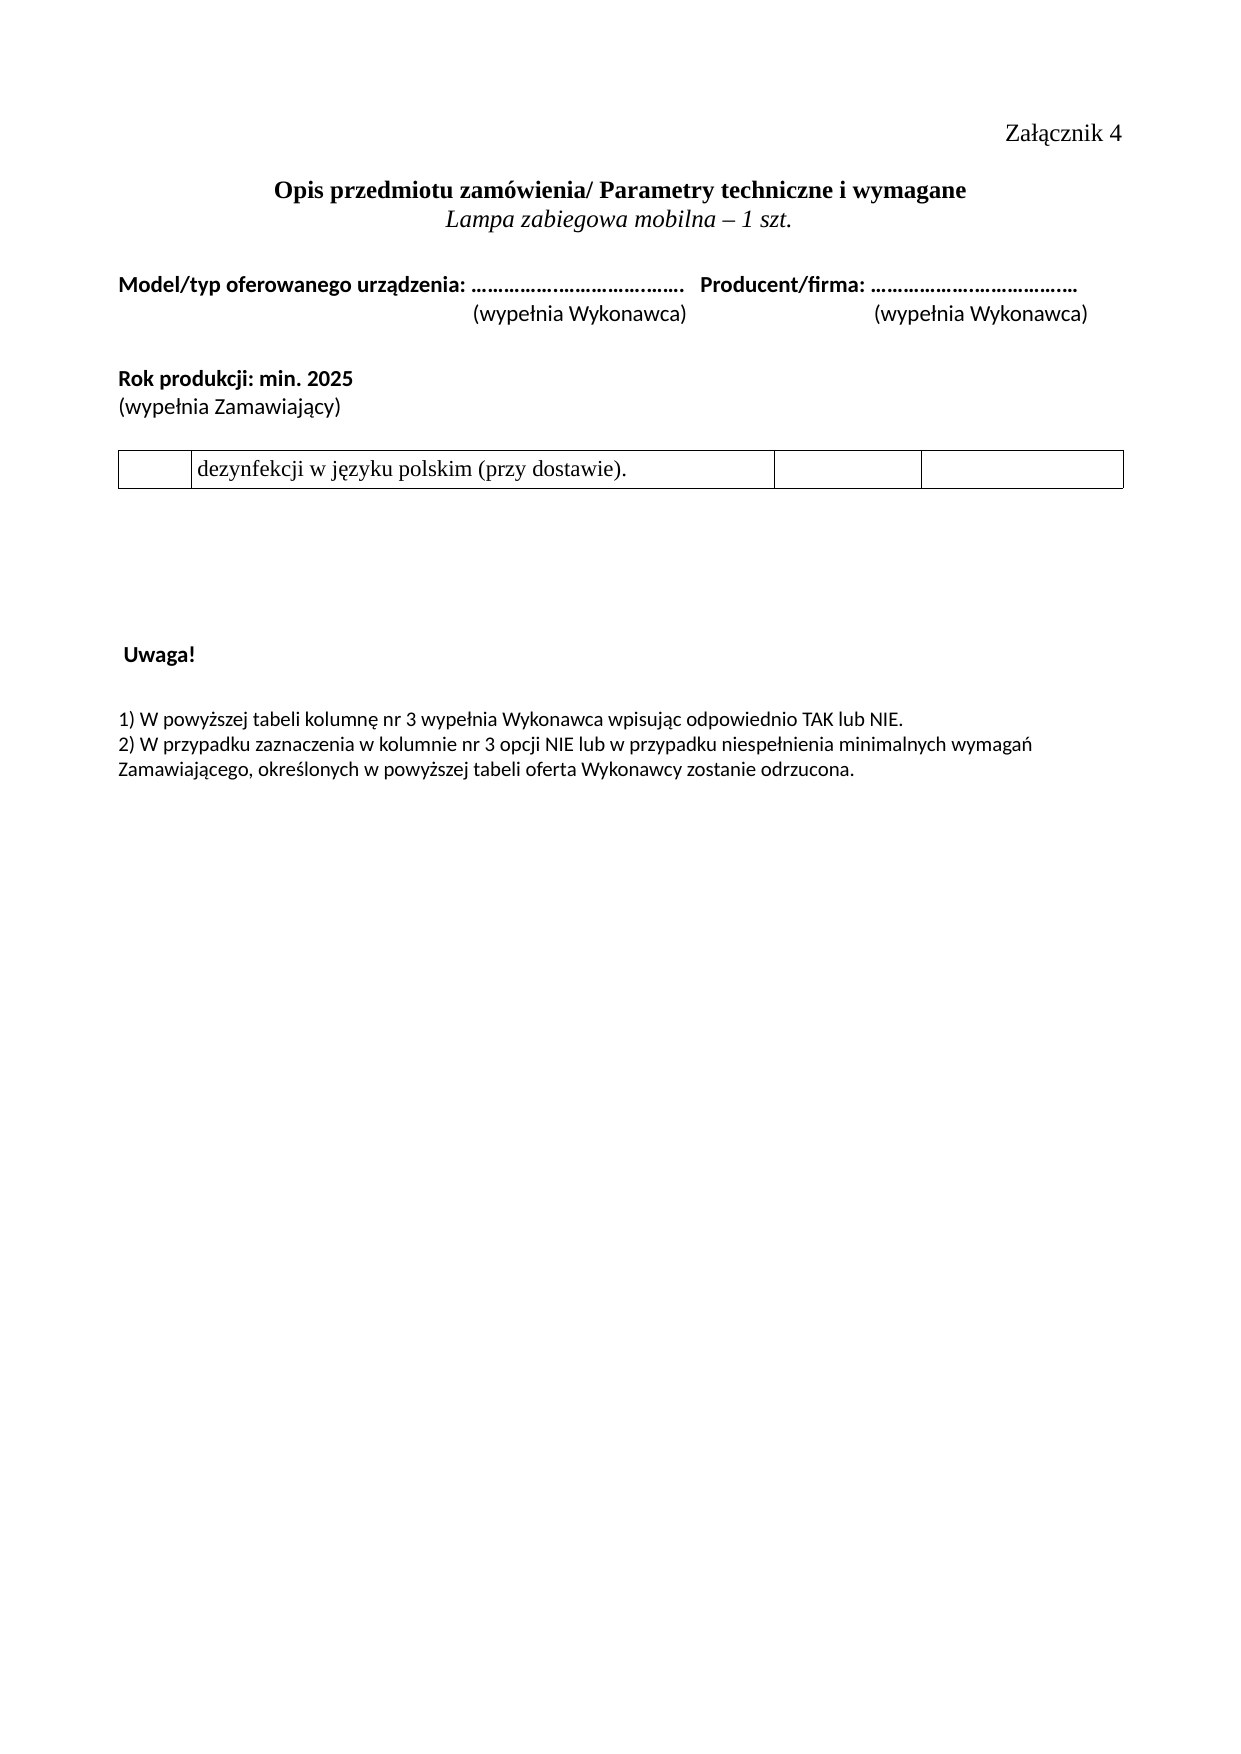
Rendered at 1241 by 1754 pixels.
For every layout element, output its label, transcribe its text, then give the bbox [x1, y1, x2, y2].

text 1) W powyższej tabeli kolumnę nr 3 wypełnia Wykonawca wpisując odpowiednio TAK lub NIE. 2) W przypadku zaznaczenia w kolumnie nr 3 opcji NIE lub w przypadku niespełnienia minimalnych wymagań Zamawiającego, określonych w powyższej tabeli oferta Wykonawcy zostanie odrzucona. [118, 706, 1122, 782]
table_cell [922, 451, 1123, 488]
table_cell [775, 451, 921, 488]
table_cell dezynfekcji w języku polskim (przy dostawie). [192, 451, 774, 488]
table_cell [119, 451, 191, 488]
text Uwaga! [118, 640, 1122, 668]
